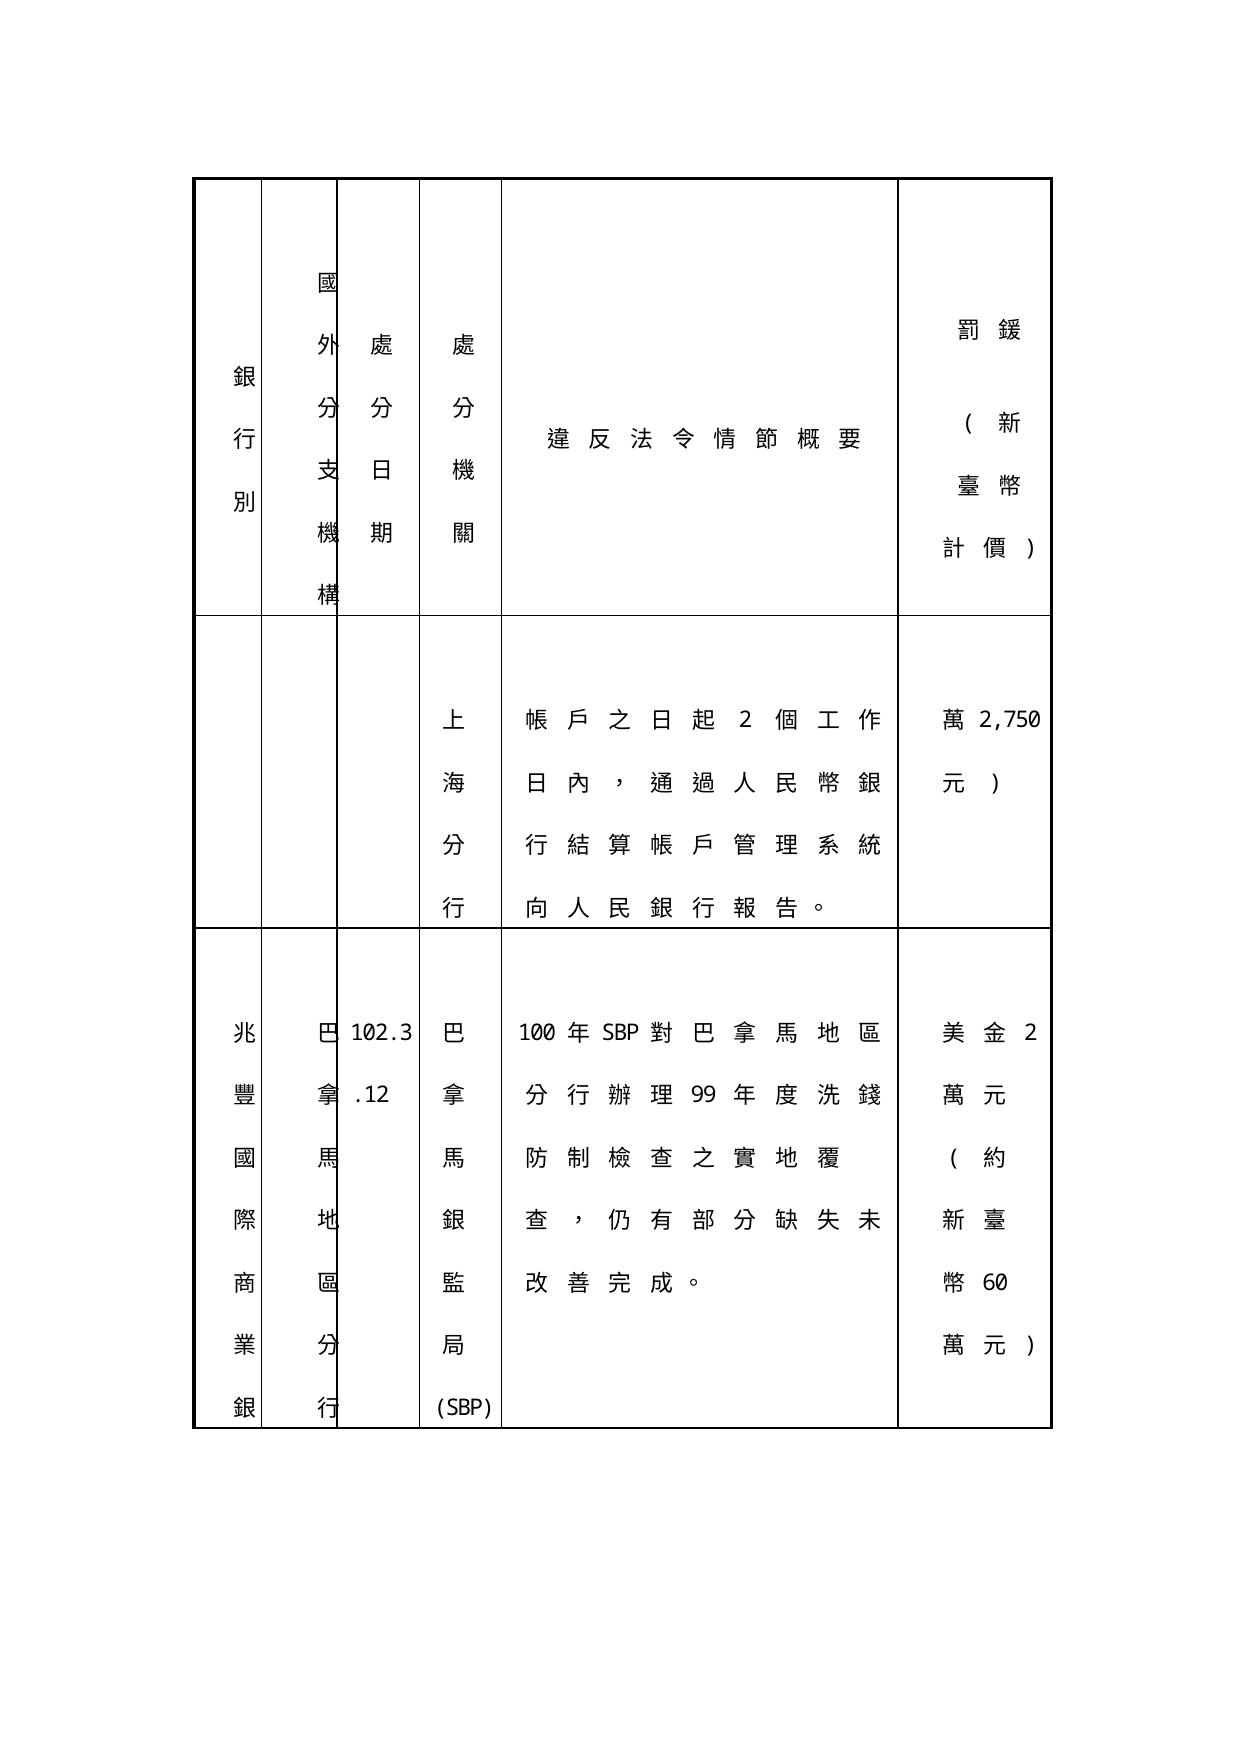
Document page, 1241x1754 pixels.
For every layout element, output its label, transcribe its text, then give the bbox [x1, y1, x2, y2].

table_cell 萬2,750元) [899, 616, 1050, 927]
table_cell 巴拿馬地區分行 [262, 929, 336, 1427]
table_cell 美金2萬元(約新臺幣60萬元) [899, 929, 1050, 1427]
table_cell 100年SBP對巴拿馬地區分行辦理99年度洗錢防制檢查之實地覆查，仍有部分缺失未改善完成。 [502, 929, 897, 1427]
table_cell 102.3.12 [338, 929, 419, 1427]
table_header 國外分支機構 [262, 180, 336, 615]
table_cell 巴拿馬銀監局(SBP) [420, 929, 501, 1427]
table_header 處分 日期 [338, 180, 419, 615]
table_cell [196, 616, 261, 927]
table_header 違反法令情節概要 [502, 180, 897, 615]
table_header 處分 機關 [420, 180, 501, 615]
table_header 銀行別 [196, 180, 261, 615]
table_header 罰鍰 (新臺幣計價) [899, 180, 1050, 615]
table_cell 兆豐國際商業銀 [196, 929, 261, 1427]
table_cell 上海分行 [262, 616, 336, 927]
table_cell 帳戶之日起2個工作日內，通過人民幣銀行結算帳戶管理系統向人民銀行報告。 [502, 616, 897, 927]
table_cell [338, 616, 419, 927]
table_cell 上海分行 [420, 616, 501, 927]
